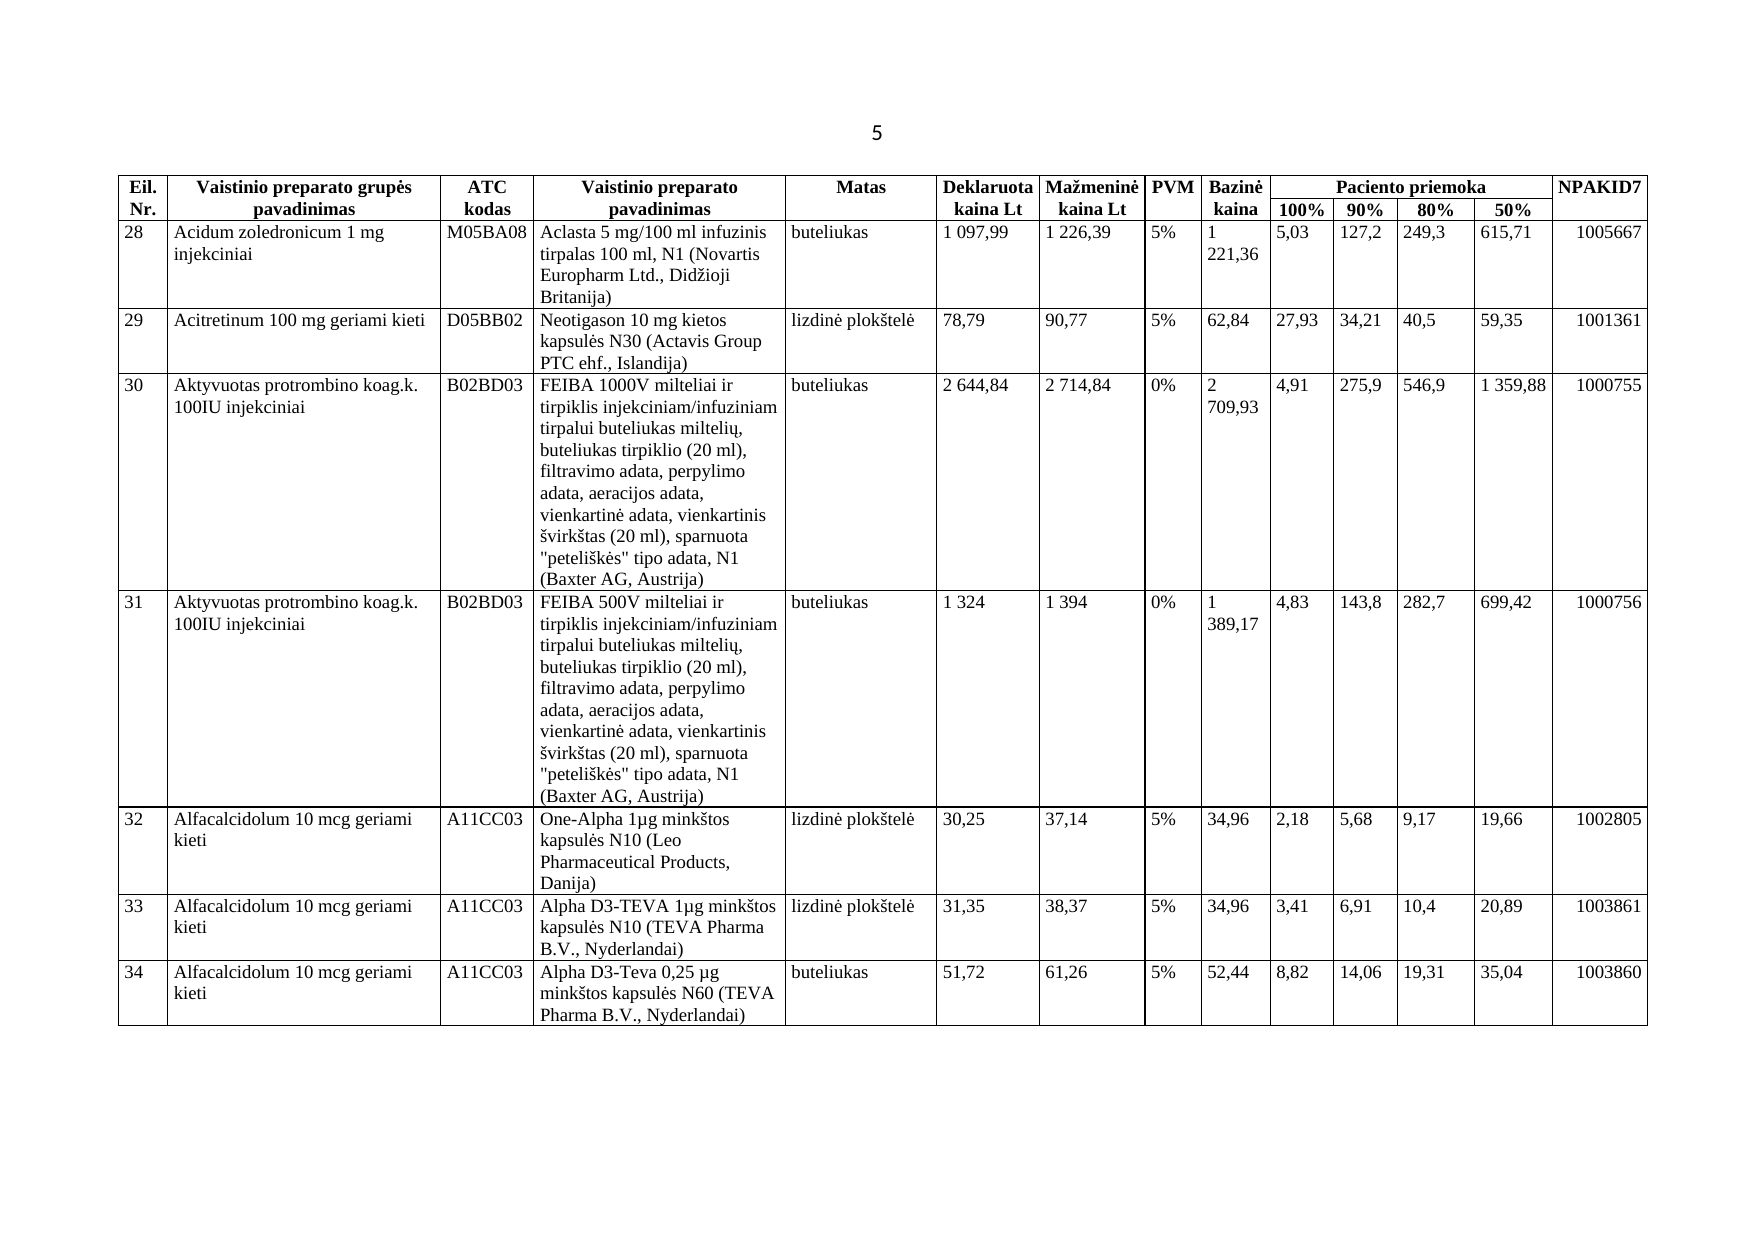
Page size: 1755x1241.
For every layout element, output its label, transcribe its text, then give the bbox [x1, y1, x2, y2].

table_cell 80% [1398, 199, 1474, 220]
table_cell 50% [1475, 199, 1552, 220]
table_cell 1 226,39 [1040, 221, 1144, 307]
table_cell 34,21 [1334, 309, 1397, 373]
table_cell D05BB02 [441, 309, 533, 373]
table_cell Alpha D3-TEVA 1µg minkštos kapsulės N10 (TEVA Pharma B.V., Nyderlandai) [534, 895, 785, 959]
table_cell 5% [1146, 808, 1201, 894]
table_cell 90% [1334, 199, 1397, 220]
table_cell buteliukas [786, 591, 936, 806]
table_cell 9,17 [1398, 808, 1474, 894]
table_cell 1 221,36 [1202, 221, 1270, 307]
table_cell 29 [119, 309, 167, 373]
table_cell 6,91 [1334, 895, 1397, 959]
table_cell 1 394 [1040, 591, 1144, 806]
table_cell Alfacalcidolum 10 mcg geriami kieti [168, 961, 440, 1025]
table_cell 1005667 [1553, 221, 1647, 307]
table_cell 10,4 [1398, 895, 1474, 959]
table_cell Alfacalcidolum 10 mcg geriami kieti [168, 895, 440, 959]
table_cell Alfacalcidolum 10 mcg geriami kieti [168, 808, 440, 894]
table_cell 0% [1146, 591, 1201, 806]
table_header NPAKID7 [1553, 176, 1647, 220]
table_cell 100% [1271, 199, 1333, 220]
table_cell 30 [119, 374, 167, 590]
table_header Paciento priemoka [1271, 176, 1552, 197]
table_cell 1001361 [1553, 309, 1647, 373]
table_cell Alpha D3-Teva 0,25 µg minkštos kapsulės N60 (TEVA Pharma B.V., Nyderlandai) [534, 961, 785, 1025]
table_cell 249,3 [1398, 221, 1474, 307]
table_cell 8,82 [1271, 961, 1333, 1025]
table_cell buteliukas [786, 961, 936, 1025]
table_cell 1000756 [1553, 591, 1647, 806]
table_cell 5% [1146, 961, 1201, 1025]
table_header Bazinė kaina Lt [1202, 176, 1270, 220]
table_cell 34,96 [1202, 808, 1270, 894]
table_cell 30,25 [937, 808, 1039, 894]
table_cell 51,72 [937, 961, 1039, 1025]
table_cell 4,91 [1271, 374, 1333, 590]
table_cell Neotigason 10 mg kietos kapsulės N30 (Actavis Group PTC ehf., Islandija) [534, 309, 785, 373]
table_cell 4,83 [1271, 591, 1333, 806]
table_cell 19,31 [1398, 961, 1474, 1025]
table_cell 2 714,84 [1040, 374, 1144, 590]
table_cell 33 [119, 895, 167, 959]
table_cell 19,66 [1475, 808, 1552, 894]
table_header ATC kodas [441, 176, 533, 220]
table_cell 90,77 [1040, 309, 1144, 373]
table_cell 1 389,17 [1202, 591, 1270, 806]
table_cell 14,06 [1334, 961, 1397, 1025]
table_cell M05BA08 [441, 221, 533, 307]
table_cell 27,93 [1271, 309, 1333, 373]
table_cell 31,35 [937, 895, 1039, 959]
table_cell A11CC03 [441, 961, 533, 1025]
table_cell 2 709,93 [1202, 374, 1270, 590]
table_cell 615,71 [1475, 221, 1552, 307]
table_cell A11CC03 [441, 895, 533, 959]
table_cell 52,44 [1202, 961, 1270, 1025]
table_cell Acitretinum 100 mg geriami kieti [168, 309, 440, 373]
table_cell lizdinė plokštelė [786, 808, 936, 894]
table_header Mažmeninė kaina Lt [1040, 176, 1144, 220]
table_cell 62,84 [1202, 309, 1270, 373]
table_cell buteliukas [786, 221, 936, 307]
table_cell 5% [1146, 221, 1201, 307]
table_cell 5% [1146, 309, 1201, 373]
table_cell 2,18 [1271, 808, 1333, 894]
table_header Vaistinio preparato pavadinimas [534, 176, 785, 220]
table_cell Aclasta 5 mg/100 ml infuzinis tirpalas 100 ml, N1 (Novartis Europharm Ltd., Didžioji Britanija) [534, 221, 785, 307]
table_header Eil. Nr. [119, 176, 167, 220]
table_cell Acidum zoledronicum 1 mg injekciniai [168, 221, 440, 307]
table_cell 1003860 [1553, 961, 1647, 1025]
table_cell 20,89 [1475, 895, 1552, 959]
table_cell 34 [119, 961, 167, 1025]
table_header Vaistinio preparato grupės pavadinimas [168, 176, 440, 220]
table_cell lizdinė plokštelė [786, 895, 936, 959]
table_cell 275,9 [1334, 374, 1397, 590]
table_cell 5% [1146, 895, 1201, 959]
table_cell 1 359,88 [1475, 374, 1552, 590]
table_cell 143,8 [1334, 591, 1397, 806]
table_cell 5,03 [1271, 221, 1333, 307]
table_cell 32 [119, 808, 167, 894]
table_cell 31 [119, 591, 167, 806]
table_cell 28 [119, 221, 167, 307]
table_cell 38,37 [1040, 895, 1144, 959]
table_cell B02BD03 [441, 591, 533, 806]
table_cell 1 324 [937, 591, 1039, 806]
table_cell 59,35 [1475, 309, 1552, 373]
table_cell FEIBA 1000V milteliai ir tirpiklis injekciniam/infuziniam tirpalui buteliukas miltelių, buteliukas tirpiklio (20 ml), filtravimo adata, perpylimo adata, aeracijos adata, vienkartinė adata, vienkartinis švirkštas (20 ml), sparnuota "peteliškės" tipo adata, N1 (Baxter AG, Austrija) [534, 374, 785, 590]
table_cell 3,41 [1271, 895, 1333, 959]
table_cell A11CC03 [441, 808, 533, 894]
table_cell 1002805 [1553, 808, 1647, 894]
table_cell 1 097,99 [937, 221, 1039, 307]
table_cell Aktyvuotas protrombino koag.k. 100IU injekciniai [168, 374, 440, 590]
table_cell B02BD03 [441, 374, 533, 590]
table_cell 127,2 [1334, 221, 1397, 307]
table_cell 37,14 [1040, 808, 1144, 894]
table_cell 2 644,84 [937, 374, 1039, 590]
table_cell 1003861 [1553, 895, 1647, 959]
table_cell 282,7 [1398, 591, 1474, 806]
table_cell 546,9 [1398, 374, 1474, 590]
table_cell 35,04 [1475, 961, 1552, 1025]
table_cell buteliukas [786, 374, 936, 590]
table_cell 34,96 [1202, 895, 1270, 959]
table_header Deklaruota kaina Lt [937, 176, 1039, 220]
table_cell 0% [1146, 374, 1201, 590]
table_cell 78,79 [937, 309, 1039, 373]
table_header Matas [786, 176, 936, 220]
table_cell One-Alpha 1µg minkštos kapsulės N10 (Leo Pharmaceutical Products, Danija) [534, 808, 785, 894]
table_cell 699,42 [1475, 591, 1552, 806]
table_cell 5,68 [1334, 808, 1397, 894]
table_cell 1000755 [1553, 374, 1647, 590]
table_cell 40,5 [1398, 309, 1474, 373]
table_cell lizdinė plokštelė [786, 309, 936, 373]
table_cell 61,26 [1040, 961, 1144, 1025]
table_cell Aktyvuotas protrombino koag.k. 100IU injekciniai [168, 591, 440, 806]
table_cell FEIBA 500V milteliai ir tirpiklis injekciniam/infuziniam tirpalui buteliukas miltelių, buteliukas tirpiklio (20 ml), filtravimo adata, perpylimo adata, aeracijos adata, vienkartinė adata, vienkartinis švirkštas (20 ml), sparnuota "peteliškės" tipo adata, N1 (Baxter AG, Austrija) [534, 591, 785, 806]
table_header PVM [1146, 176, 1201, 220]
